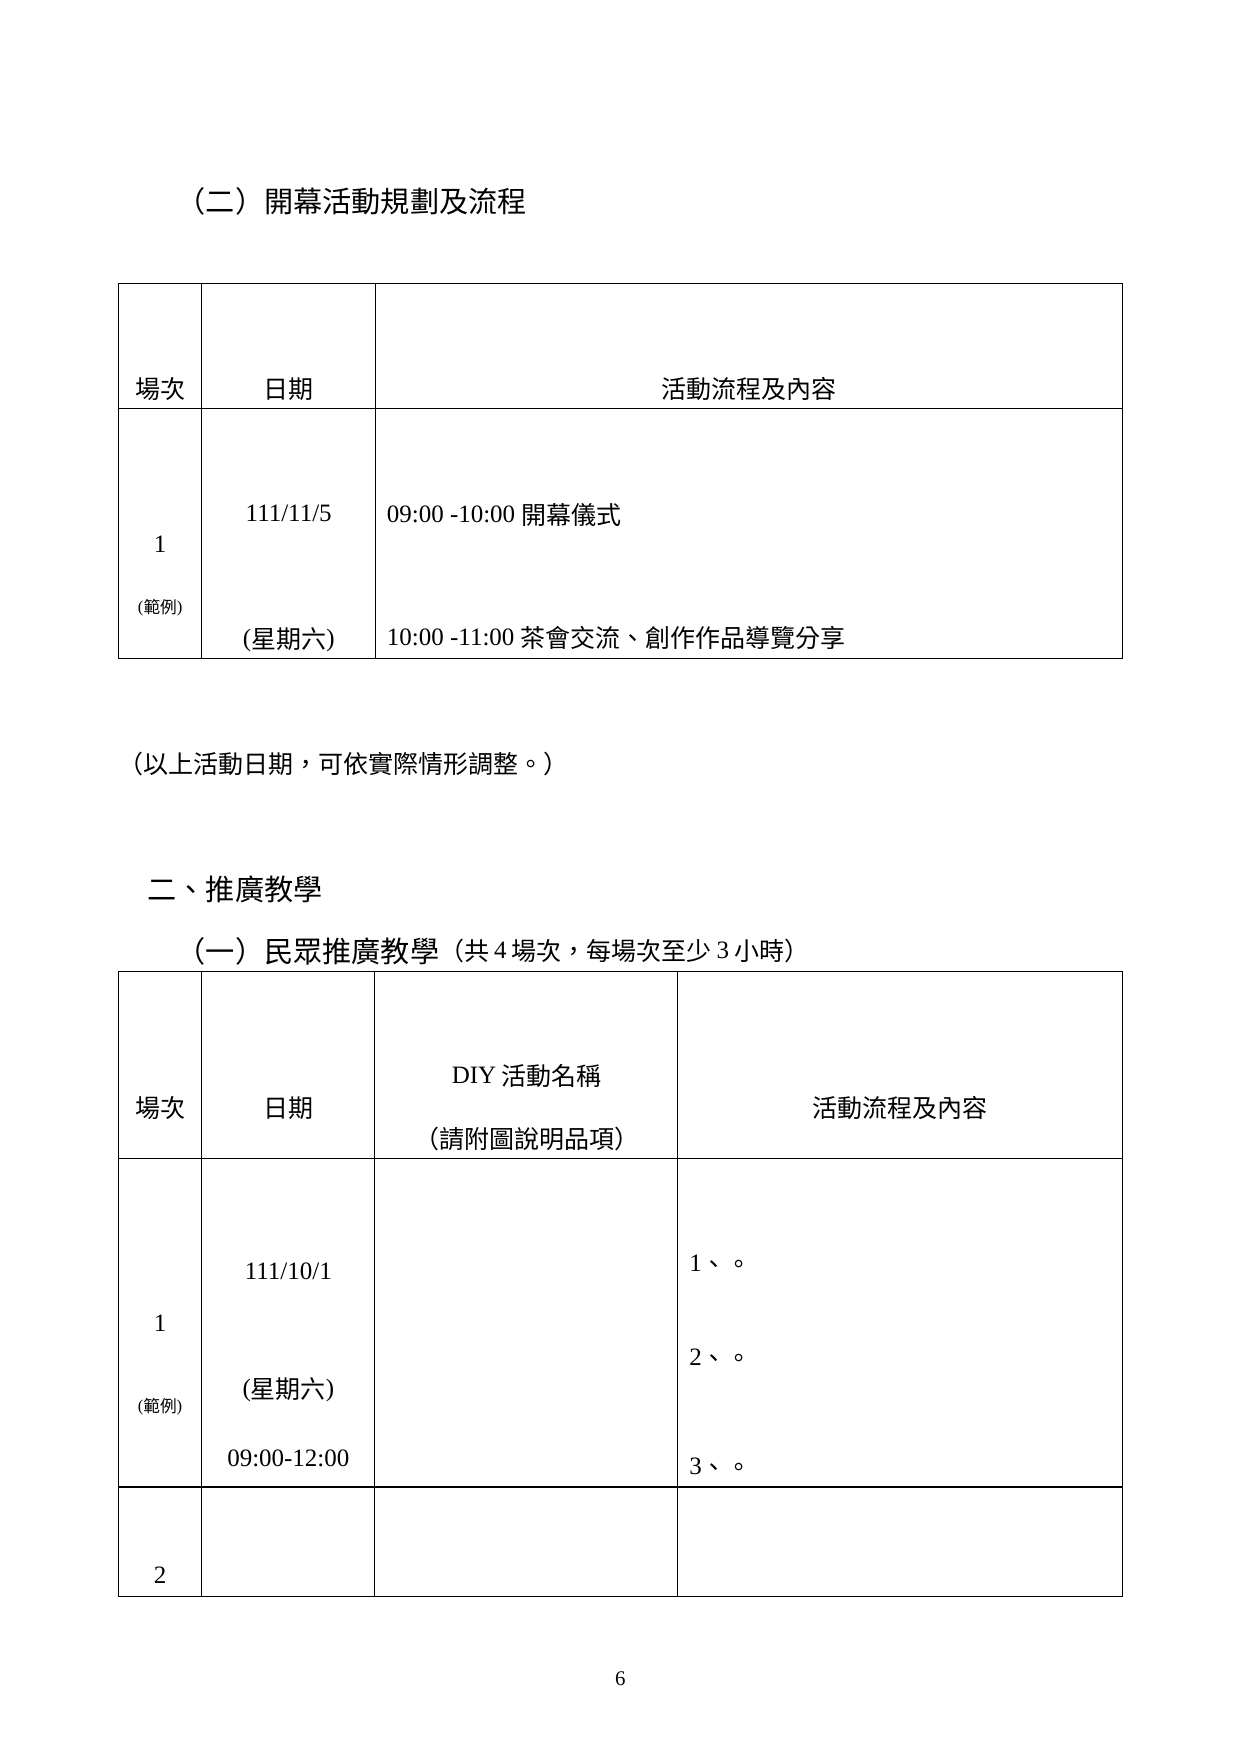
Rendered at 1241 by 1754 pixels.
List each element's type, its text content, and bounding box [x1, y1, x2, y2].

table_header 場次 [119, 284, 201, 408]
table_header 日期 [202, 972, 374, 1158]
table_cell [678, 1488, 1122, 1596]
table_cell [375, 1159, 677, 1486]
table_header 日期 [202, 284, 375, 408]
text 二、推廣教學 [118, 846, 1122, 908]
table_header 活動流程及內容 [376, 284, 1122, 408]
table_cell 1 (範例) [119, 409, 201, 658]
table_cell [202, 1488, 374, 1596]
table_cell 2 [119, 1488, 201, 1596]
table_cell 111/11/5 (星期六) [202, 409, 375, 658]
text （二）開幕活動規劃及流程 [118, 158, 1122, 221]
text （以上活動日期，可依實際情形調整。） [118, 721, 1122, 783]
table_cell 1、。 2、。 3、。 [678, 1159, 1122, 1486]
table_cell 09:00 -10:00 開幕儀式 10:00 -11:00 茶會交流、創作作品導覽分享 [376, 409, 1122, 658]
text （一）民眾推廣教學（共4場次，每場次至少3小時） [118, 908, 1122, 971]
table_cell [375, 1488, 677, 1596]
table_header 場次 [119, 972, 201, 1158]
table_header 活動流程及內容 [678, 972, 1122, 1158]
table_header DIY活動名稱 （請附圖說明品項） [375, 972, 677, 1158]
table_cell 111/10/1 (星期六) 09:00-12:00 [202, 1159, 374, 1486]
table_cell 1 (範例) [119, 1159, 201, 1486]
